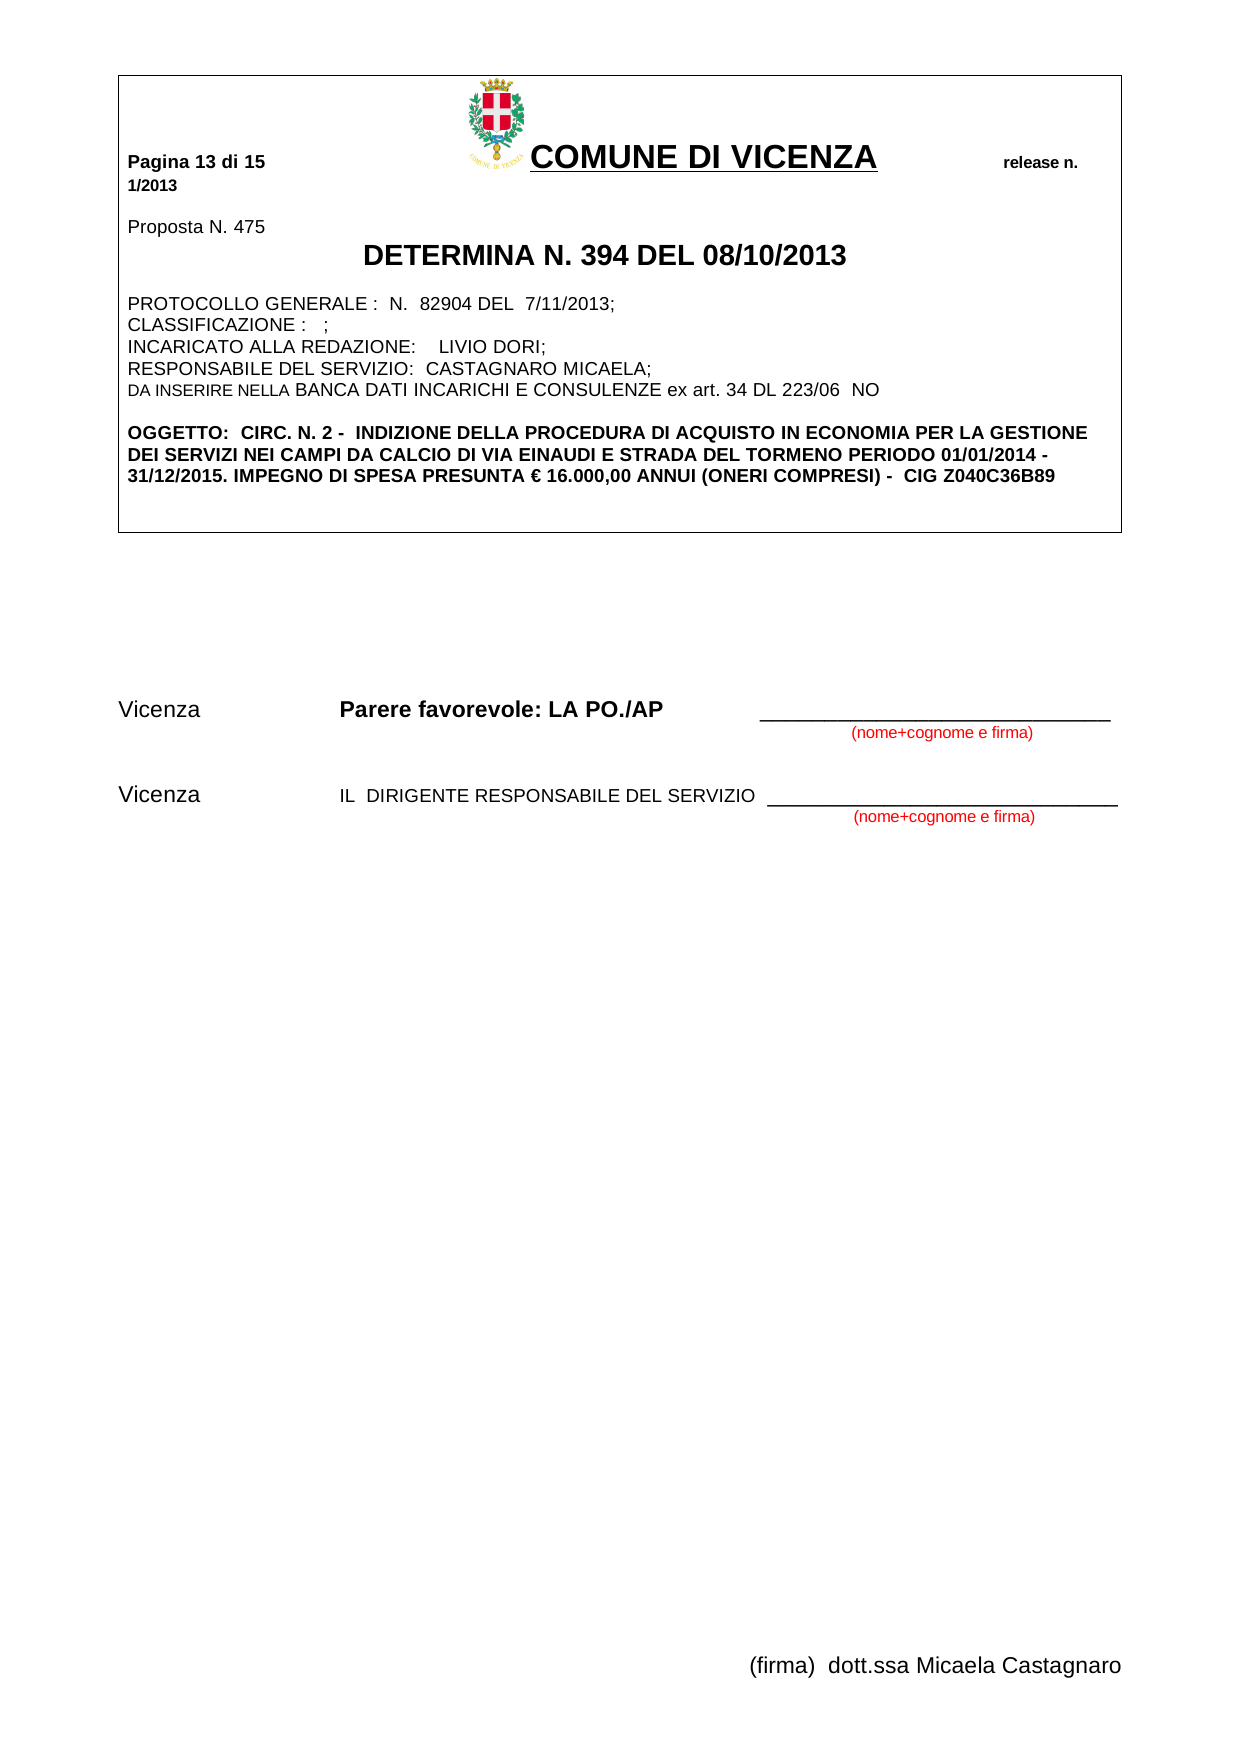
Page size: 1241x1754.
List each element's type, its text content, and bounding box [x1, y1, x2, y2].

text (nome+cognome e firma) [118, 723, 1122, 742]
text Vicenza IL DIRIGENTE RESPONSABILE DEL SERVIZIO ___________________________ [118, 780, 1122, 807]
text Vicenza Parere favorevole: LA PO./AP ___________________________ [118, 696, 1122, 723]
picture [468, 78, 525, 169]
text (nome+cognome e firma) [118, 807, 1122, 826]
